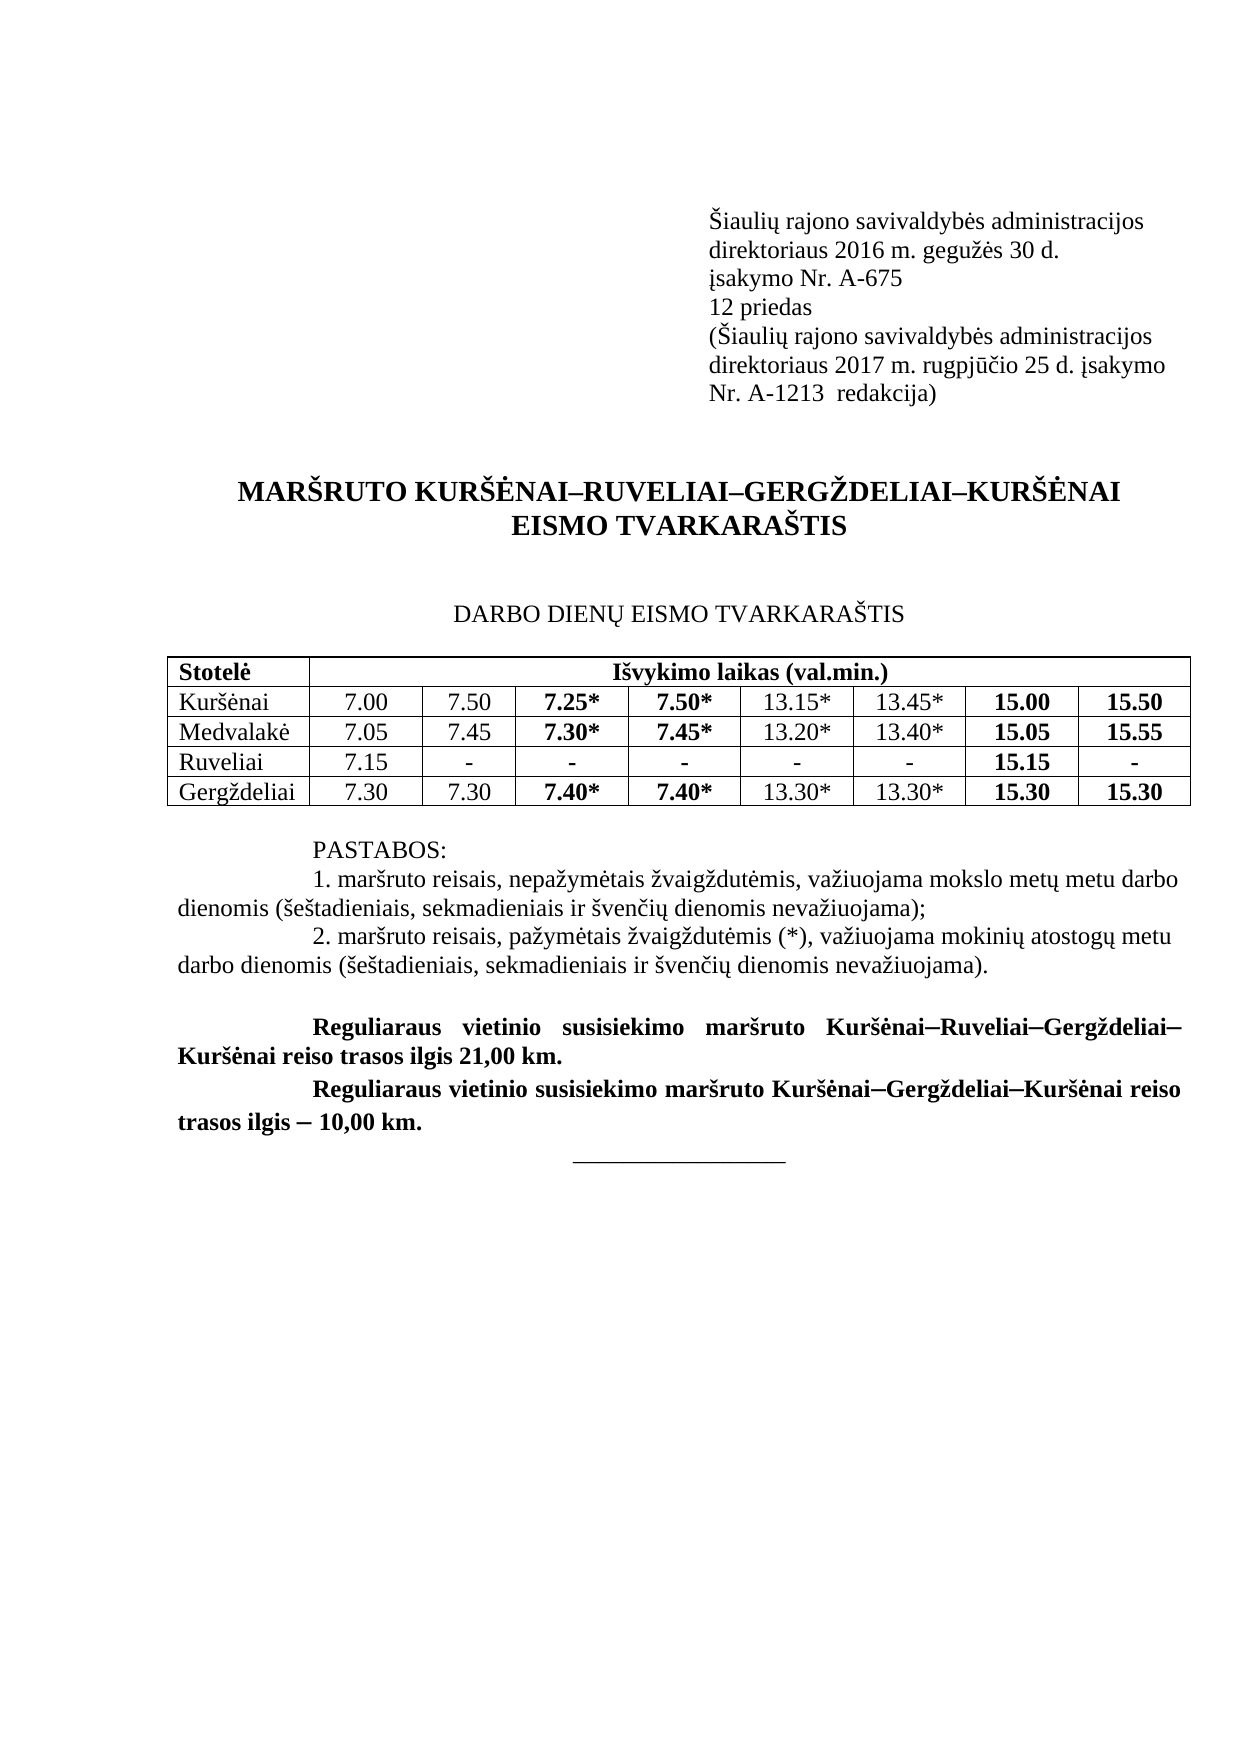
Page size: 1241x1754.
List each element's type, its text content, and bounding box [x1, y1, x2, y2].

table_cell 7.50* [629, 687, 740, 716]
text Nr. A-1213 redakcija) [709, 378, 1181, 407]
table_cell 7.15 [310, 747, 422, 776]
table_cell 13.30* [854, 777, 965, 805]
text EISMO TVARKARAŠTIS [177, 508, 1181, 541]
text _________________ [177, 1137, 1181, 1166]
table_cell 7.50 [423, 687, 515, 716]
table_cell 15.00 [966, 687, 1078, 716]
text direktoriaus 2017 m. rugpjūčio 25 d. įsakymo [709, 350, 1181, 378]
text DARBO DIENŲ EISMO TVARKARAŠTIS [177, 599, 1181, 628]
text Reguliaraus vietinio susisiekimo maršruto Kuršėnai–Gergždeliai–Kuršėnai reiso trasos ilgis – 10,00 km. [177, 1070, 1181, 1137]
text 2. maršruto reisais, pažymėtais žvaigždutėmis (*), važiuojama mokinių atostogų metu darbo dienomis (šeštadieniais, sekmadieniais ir švenčių dienomis nevažiuojama). [177, 921, 1181, 979]
text 1. maršruto reisais, nepažymėtais žvaigždutėmis, važiuojama mokslo metų metu darbo dienomis (šeštadieniais, sekmadieniais ir švenčių dienomis nevažiuojama); [177, 864, 1181, 921]
table_cell 15.55 [1079, 717, 1190, 746]
text PASTABOS: [177, 835, 1181, 864]
table_cell 7.45 [423, 717, 515, 746]
text 12 priedas [709, 292, 1181, 321]
table_cell 7.05 [310, 717, 422, 746]
table_cell 7.45* [629, 717, 740, 746]
table_cell 7.00 [310, 687, 422, 716]
table_cell 15.50 [1079, 687, 1190, 716]
table_cell 7.30* [516, 717, 628, 746]
table_cell 15.05 [966, 717, 1078, 746]
table_cell 13.40* [854, 717, 965, 746]
table_header Išvykimo laikas (val.min.) [310, 658, 1190, 686]
text MARŠRUTO KURŠĖNAI–RUVELIAI–GERGŽDELIAI–KURŠĖNAI [177, 474, 1181, 508]
table_cell 13.20* [741, 717, 853, 746]
text Šiaulių rajono savivaldybės administracijos [709, 206, 1181, 235]
table_cell Kuršėnai [168, 687, 309, 716]
table_cell Ruveliai [168, 747, 309, 776]
table_cell 13.15* [741, 687, 853, 716]
table_cell - [854, 747, 965, 776]
table_cell 15.30 [1079, 777, 1190, 805]
table_cell 7.40* [516, 777, 628, 805]
table_cell - [1079, 747, 1190, 776]
table_cell 7.30 [423, 777, 515, 805]
table_header Stotelė [168, 658, 309, 686]
table_cell 7.40* [629, 777, 740, 805]
text direktoriaus 2016 m. gegužės 30 d. [709, 235, 1181, 263]
table_cell - [741, 747, 853, 776]
table_cell 13.30* [741, 777, 853, 805]
text Reguliaraus vietinio susisiekimo maršruto Kuršėnai–Ruveliai–Gergždeliai–Kuršėnai reiso trasos ilgis 21,00 km. [177, 1008, 1181, 1070]
table_cell - [516, 747, 628, 776]
text įsakymo Nr. A-675 [709, 263, 1181, 292]
table_cell 7.30 [310, 777, 422, 805]
text (Šiaulių rajono savivaldybės administracijos [709, 321, 1181, 350]
table_cell - [423, 747, 515, 776]
table_cell Medvalakė [168, 717, 309, 746]
table_cell Gergždeliai [168, 777, 309, 805]
table_cell 15.15 [966, 747, 1078, 776]
table_cell 15.30 [966, 777, 1078, 805]
table_cell - [629, 747, 740, 776]
table_cell 13.45* [854, 687, 965, 716]
table_cell 7.25* [516, 687, 628, 716]
